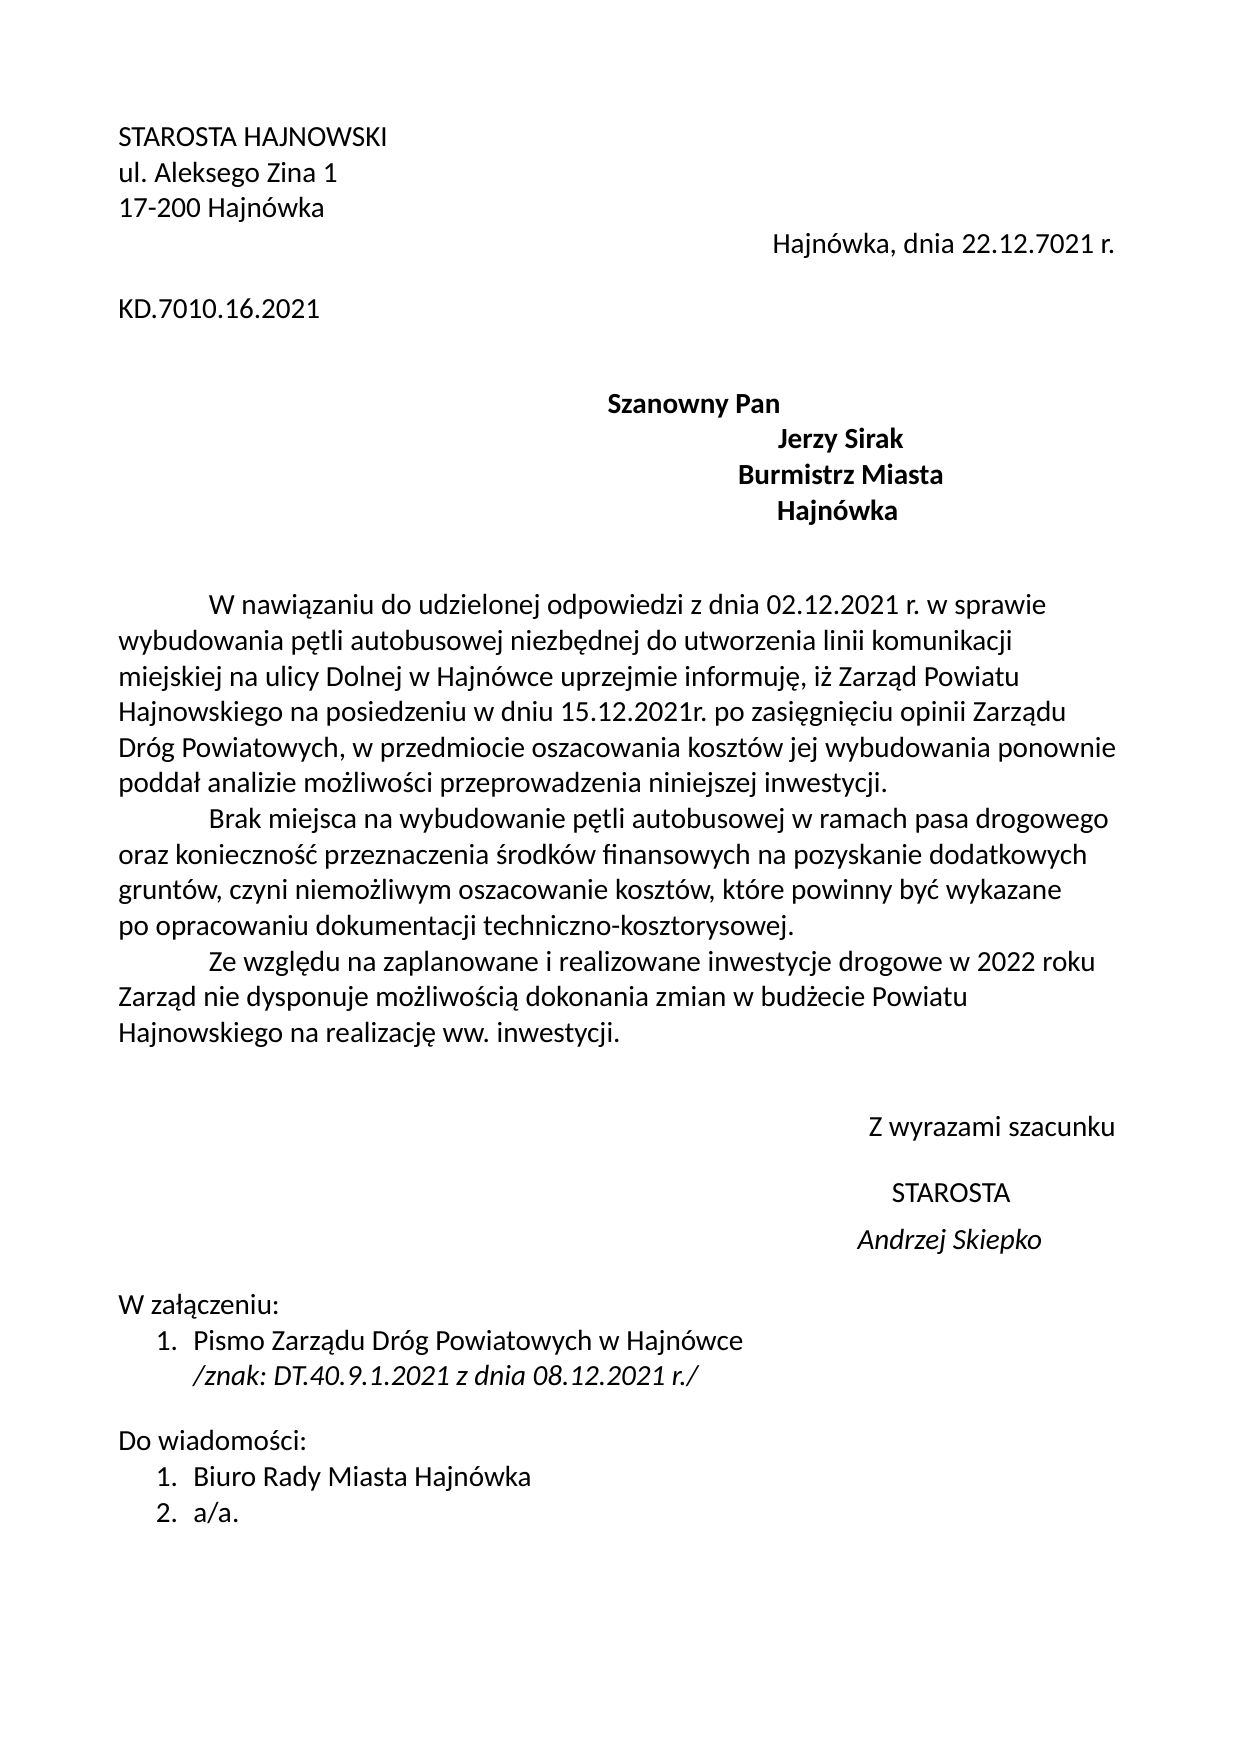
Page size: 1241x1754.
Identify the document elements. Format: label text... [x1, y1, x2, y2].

text ul. Aleksego Zina 1 [118, 154, 1122, 189]
list /znak: DT.40.9.1.2021 z dnia 08.12.2021 r./ [156, 1357, 1122, 1393]
text Do wiadomości: [118, 1422, 1122, 1458]
text Burmistrz Miasta [559, 456, 1122, 492]
text W nawiązaniu do udzielonej odpowiedzi z dnia 02.12.2021 r. w sprawie wybudowania pętli autobusowej niezbędnej do utworzenia linii komunikacji miejskiej na ulicy Dolnej w Hajnówce uprzejmie informuję, iż Zarząd Powiatu Hajnowskiego na posiedzeniu w dniu 15.12.2021r. po zasięgnięciu opinii Zarządu Dróg Powiatowych, w przedmiocie oszacowania kosztów jej wybudowania ponownie poddał analizie możliwości przeprowadzenia niniejszej inwestycji. [118, 586, 1122, 800]
text KD.7010.16.2021 [118, 290, 1122, 326]
text Brak miejsca na wybudowanie pętli autobusowej w ramach pasa drogowego oraz konieczność przeznaczenia środków finansowych na pozyskanie dodatkowych gruntów, czyni niemożliwym oszacowanie kosztów, które powinny być wykazane po opracowaniu dokumentacji techniczno-kosztorysowej. [118, 800, 1122, 943]
text Hajnówka [559, 492, 1122, 527]
text STAROSTA [780, 1174, 1122, 1209]
list a/a. [156, 1494, 1122, 1529]
text Hajnówka, dnia 22.12.7021 r. [118, 225, 1122, 261]
text Ze względu na zaplanowane i realizowane inwestycje drogowe w 2022 roku Zarząd nie dysponuje możliwością dokonania zmian w budżecie Powiatu Hajnowskiego na realizację ww. inwestycji. [118, 943, 1122, 1049]
text Andrzej Skiepko [780, 1221, 1122, 1257]
text Z wyrazami szacunku [118, 1108, 1122, 1144]
text 17-200 Hajnówka [118, 189, 1122, 225]
text STAROSTA HAJNOWSKI [118, 118, 1122, 154]
text Jerzy Sirak [559, 420, 1122, 456]
list Pismo Zarządu Dróg Powiatowych w Hajnówce [156, 1322, 1122, 1357]
text W załączeniu: [118, 1286, 1122, 1322]
list Biuro Rady Miasta Hajnówka [156, 1458, 1122, 1494]
text Szanowny Pan [265, 385, 1122, 420]
